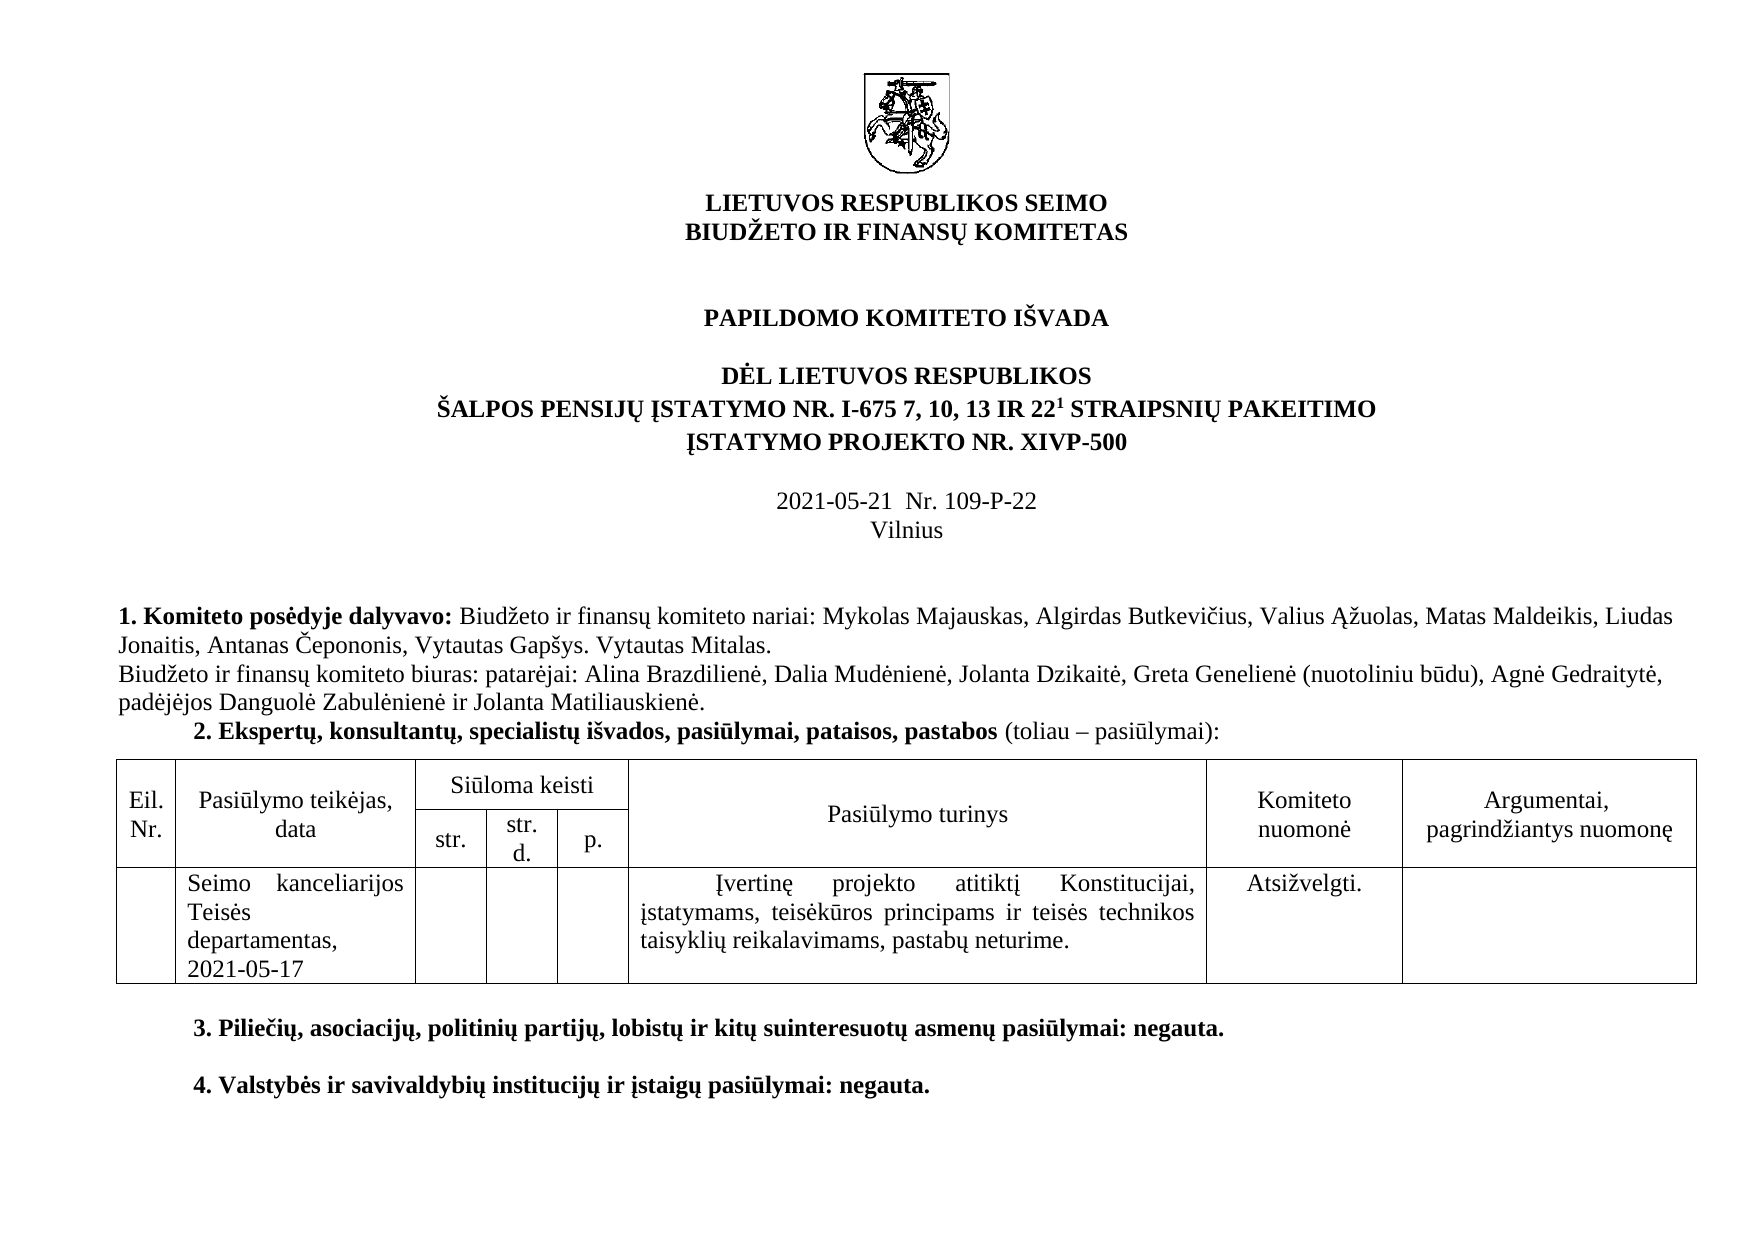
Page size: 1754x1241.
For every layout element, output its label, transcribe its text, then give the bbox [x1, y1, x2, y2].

table_cell [558, 868, 628, 983]
table_cell Atsižvelgti. [1207, 868, 1402, 983]
text 4. Valstybės ir savivaldybių institucijų ir įstaigų pasiūlymai: negauta. [118, 1070, 1695, 1099]
text DĖL LIETUVOS RESPUBLIKOS [118, 361, 1695, 389]
table_cell [1403, 868, 1696, 983]
table_header Pasiūlymo turinys [629, 760, 1206, 867]
table_cell p. [558, 810, 628, 867]
text ĮSTATYMO PROJEKTO NR. XIVP-500 [118, 427, 1695, 456]
text 3. Piliečių, asociacijų, politinių partijų, lobistų ir kitų suinteresuotų asmenų pasiūlymai: negauta. [118, 1013, 1695, 1042]
table_cell Įvertinę projekto atitiktį Konstitucijai, įstatymams, teisėkūros principams ir teisės technikos taisyklių reikalavimams, pastabų neturime. [629, 868, 1206, 983]
table_header Siūloma keisti [416, 760, 628, 808]
text Biudžeto ir finansų komiteto biuras: patarėjai: Alina Brazdilienė, Dalia Mudėnienė, Jolanta Dzikaitė, Greta Genelienė (nuotoliniu būdu), Agnė Gedraitytė, padėjėjos Danguolė Zabulėnienė ir Jolanta Matiliauskienė. [118, 659, 1695, 716]
text 2. Ekspertų, konsultantų, specialistų išvados, pasiūlymai, pataisos, pastabos (toliau – pasiūlymai): [118, 716, 1695, 745]
text ŠALPOS PENSIJŲ ĮSTATYMO NR. I-675 7, 10, 13 IR 221 STRAIPSNIŲ PAKEITIMO [118, 394, 1695, 422]
table_cell [117, 868, 175, 983]
table_cell [416, 868, 486, 983]
table_cell str. [416, 810, 486, 867]
text Vilnius [118, 515, 1695, 544]
table_header Argumentai, pagrindžiantys nuomonę [1403, 760, 1696, 867]
table_header Komiteto nuomonė [1207, 760, 1402, 867]
table_cell [487, 868, 557, 983]
text LIETUVOS RESPUBLIKOS SEIMO [118, 188, 1695, 217]
table_cell Seimo kanceliarijos Teisės departamentas, 2021-05-17 [176, 868, 415, 983]
text 1. Komiteto posėdyje dalyvavo: Biudžeto ir finansų komiteto nariai: Mykolas Majauskas, Algirdas Butkevičius, Valius Ąžuolas, Matas Maldeikis, Liudas Jonaitis, Antanas Čepononis, Vytautas Gapšys. Vytautas Mitalas. [118, 601, 1695, 659]
text PAPILDOMO KOMITETO IŠVADA [118, 303, 1695, 332]
text 2021-05-21 Nr. 109-P-22 [118, 486, 1695, 515]
table_header Pasiūlymo teikėjas, data [176, 760, 415, 867]
table_header Eil. Nr. [117, 760, 175, 867]
text Biudžeto ir finansų komitetas [118, 217, 1695, 246]
table_cell str. d. [487, 810, 557, 867]
